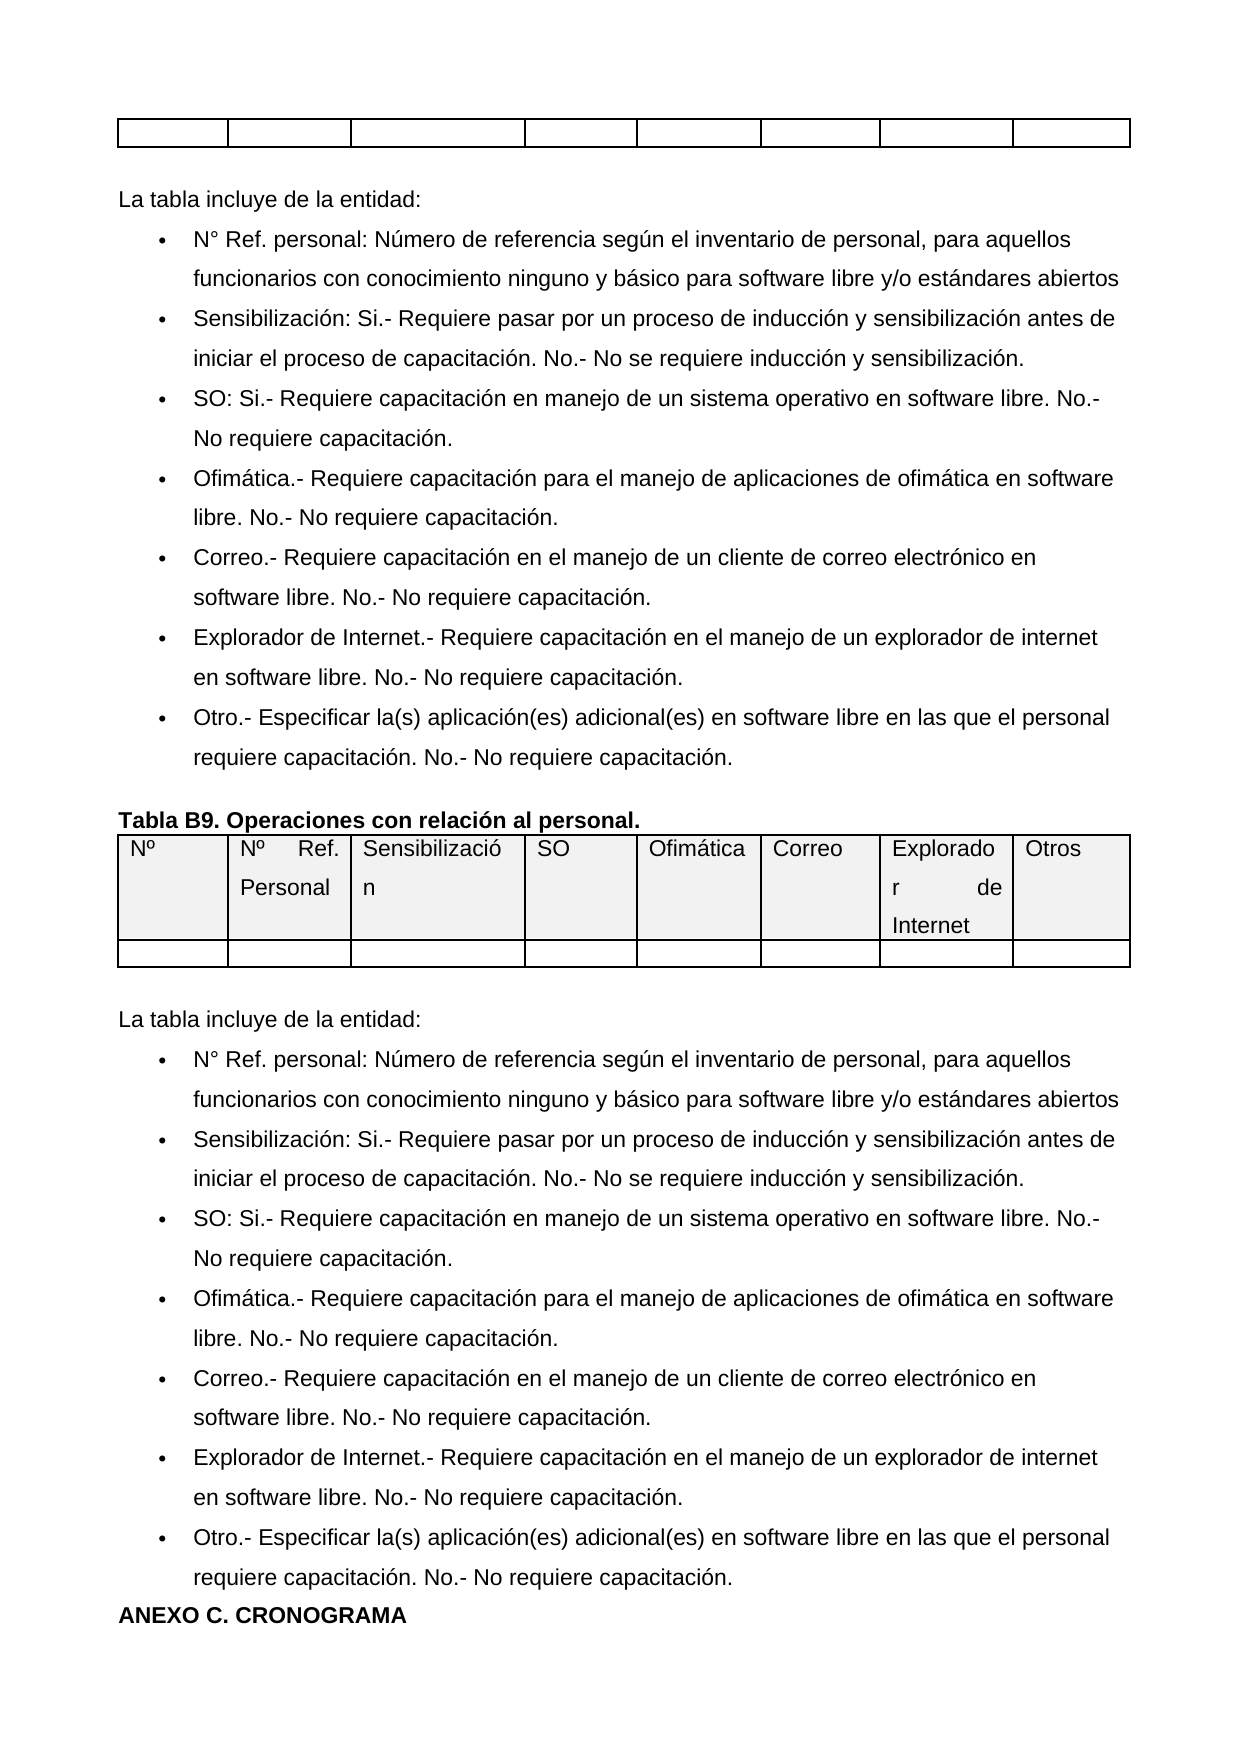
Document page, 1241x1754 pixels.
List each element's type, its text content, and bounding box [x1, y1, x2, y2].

table_cell [638, 941, 760, 966]
table_header Ofimática [638, 836, 760, 938]
list Sensibilización: Si.- Requiere pasar por un proceso de inducción y sensibilización antes de iniciar el proceso de capacitación. No.- No se requiere inducción y sensibilización. [156, 304, 1122, 371]
list N° Ref. personal: Número de referencia según el inventario de personal, para aquellos funcionarios con conocimiento ninguno y básico para software libre y/o estándares abiertos [156, 225, 1122, 292]
table_cell [119, 941, 227, 966]
list Correo.- Requiere capacitación en el manejo de un cliente de correo electrónico en software libre. No.- No requiere capacitación. [156, 1364, 1122, 1431]
list Ofimática.- Requiere capacitación para el manejo de aplicaciones de ofimática en software libre. No.- No requiere capacitación. [156, 1284, 1122, 1351]
table_cell [526, 941, 636, 966]
list Otro.- Especificar la(s) aplicación(es) adicional(es) en software libre en las que el personal requiere capacitación. No.- No requiere capacitación. [156, 1523, 1122, 1590]
list Explorador de Internet.- Requiere capacitación en el manejo de un explorador de internet en software libre. No.- No requiere capacitación. [156, 623, 1122, 690]
text La tabla incluye de la entidad: [118, 186, 1122, 212]
list Sensibilización: Si.- Requiere pasar por un proceso de inducción y sensibilización antes de iniciar el proceso de capacitación. No.- No se requiere inducción y sensibilización. [156, 1125, 1122, 1192]
text La tabla incluye de la entidad: [118, 1007, 1122, 1032]
table_cell [229, 120, 350, 146]
table_cell [352, 941, 524, 966]
list N° Ref. personal: Número de referencia según el inventario de personal, para aquellos funcionarios con conocimiento ninguno y básico para software libre y/o estándares abiertos [156, 1045, 1122, 1112]
subtitle ANEXO C. CRONOGRAMA [118, 1603, 1122, 1628]
list Correo.- Requiere capacitación en el manejo de un cliente de correo electrónico en software libre. No.- No requiere capacitación. [156, 543, 1122, 610]
table_header Nº Ref. Personal [229, 836, 350, 938]
table_cell [881, 941, 1012, 966]
table_cell [638, 120, 760, 146]
table_header Sensibilización [352, 836, 524, 938]
table_header Explorador de Internet [881, 836, 1012, 938]
table_cell [526, 120, 636, 146]
table_cell [352, 120, 524, 146]
table_cell [881, 120, 1012, 146]
list Otro.- Especificar la(s) aplicación(es) adicional(es) en software libre en las que el personal requiere capacitación. No.- No requiere capacitación. [156, 703, 1122, 770]
table_cell [762, 941, 879, 966]
table_cell [1014, 120, 1129, 146]
subtitle Tabla B9. Operaciones con relación al personal. [118, 808, 1122, 834]
list SO: Si.- Requiere capacitación en manejo de un sistema operativo en software libre. No.- No requiere capacitación. [156, 1204, 1122, 1271]
table_header Correo [762, 836, 879, 938]
list Explorador de Internet.- Requiere capacitación en el manejo de un explorador de internet en software libre. No.- No requiere capacitación. [156, 1443, 1122, 1510]
table_header SO [526, 836, 636, 938]
list Ofimática.- Requiere capacitación para el manejo de aplicaciones de ofimática en software libre. No.- No requiere capacitación. [156, 464, 1122, 531]
table_header Otros [1014, 836, 1129, 938]
table_cell [1014, 941, 1129, 966]
table_cell [119, 120, 227, 146]
table_cell [762, 120, 879, 146]
table_cell [229, 941, 350, 966]
list SO: Si.- Requiere capacitación en manejo de un sistema operativo en software libre. No.- No requiere capacitación. [156, 384, 1122, 451]
table_header Nº [119, 836, 227, 938]
